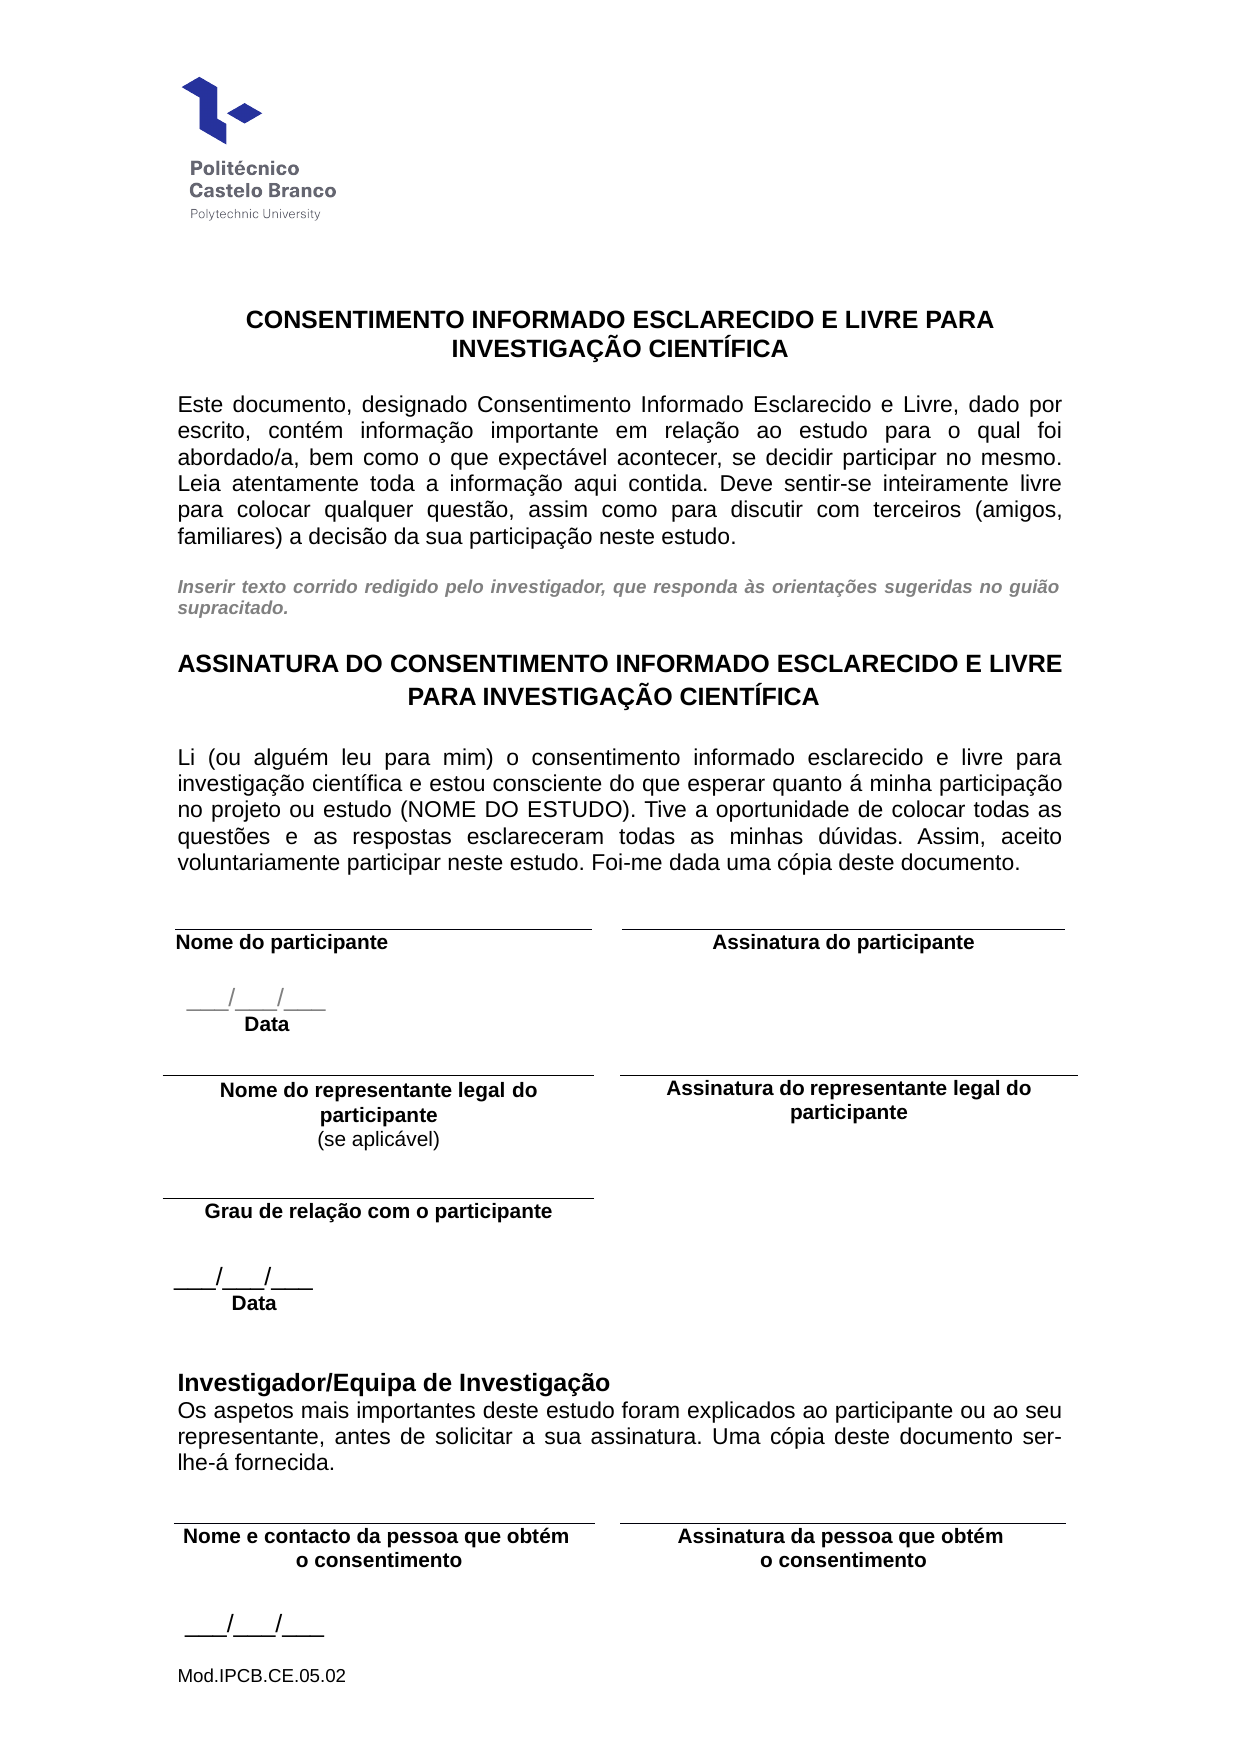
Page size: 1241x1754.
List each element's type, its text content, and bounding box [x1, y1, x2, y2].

table_header [595, 1476, 620, 1523]
table_cell [620, 1585, 968, 1640]
table_cell [594, 1150, 1078, 1315]
text Este documento, designado Consentimento Informado Esclarecido e Livre, dado por escrito, contém informação importante em relação ao estudo para o qual foi abordado/a, bem como o que expectável acontecer, se decidir participar no mesmo. Leia atentamente toda a informação aqui contida. Deve sentir-se inteiramente livre para colocar qualquer questão, assim como para discutir com terceiros (amigos, familiares) a decisão da sua participação neste estudo. [177, 391, 1063, 549]
table_cell [592, 929, 622, 954]
text CONSENTIMENTO INFORMADO ESCLARECIDO E LIVRE PARA INVESTIGAÇÃO CIENTÍFICA [177, 305, 1063, 363]
text Os aspetos mais importantes deste estudo foram explicados ao participante ou ao seu representante, antes de solicitar a sua assinatura. Uma cópia deste documento ser-lhe-á fornecida. [177, 1397, 1063, 1476]
table_cell [969, 1585, 1066, 1640]
table_header [594, 1075, 620, 1150]
table_cell Assinatura da pessoa que obtém o consentimento [620, 1524, 1066, 1585]
table_header [622, 875, 1065, 929]
table_cell Assinatura do participante [622, 930, 1065, 954]
table_header Nome do representante legal do participante (se aplicável) [163, 1076, 594, 1150]
table_cell [595, 1585, 620, 1640]
table_cell ___/___/___ [163, 1249, 594, 1291]
table_cell Nome e contacto da pessoa que obtém o consentimento [174, 1524, 595, 1585]
table_cell [595, 1523, 620, 1585]
table_cell ___/___/___ [174, 1585, 595, 1640]
table_cell Data [175, 1012, 592, 1036]
text Li (ou alguém leu para mim) o consentimento informado esclarecido e livre para investigação científica e estou consciente do que esperar quanto á minha participação no projeto ou estudo (NOME DO ESTUDO). Tive a oportunidade de colocar todas as questões e as respostas esclareceram todas as minhas dúvidas. Assim, aceito voluntariamente participar neste estudo. Foi-me dada uma cópia deste documento. [177, 743, 1063, 875]
table_cell [163, 1150, 594, 1198]
table_header [592, 875, 622, 929]
text ASSINATURA DO CONSENTIMENTO INFORMADO ESCLARECIDO E LIVRE PARA INVESTIGAÇÃO CIENTÍFICA [177, 649, 1063, 711]
table_cell [592, 954, 1065, 1036]
text Inserir texto corrido redigido pelo investigador, que responda às orientações sugeridas no guião supracitado. [177, 575, 1063, 618]
table_header [620, 1476, 1066, 1523]
text Investigador/Equipa de Investigação [177, 1368, 1063, 1397]
table_header [174, 1476, 595, 1523]
table_cell Grau de relação com o participante [163, 1199, 594, 1249]
table_cell ___/___/___ [175, 954, 592, 1012]
table_cell Nome do participante [175, 930, 592, 954]
table_cell Data [163, 1291, 594, 1315]
table_header [175, 875, 592, 929]
table_header Assinatura do representante legal do participante [620, 1076, 1078, 1150]
